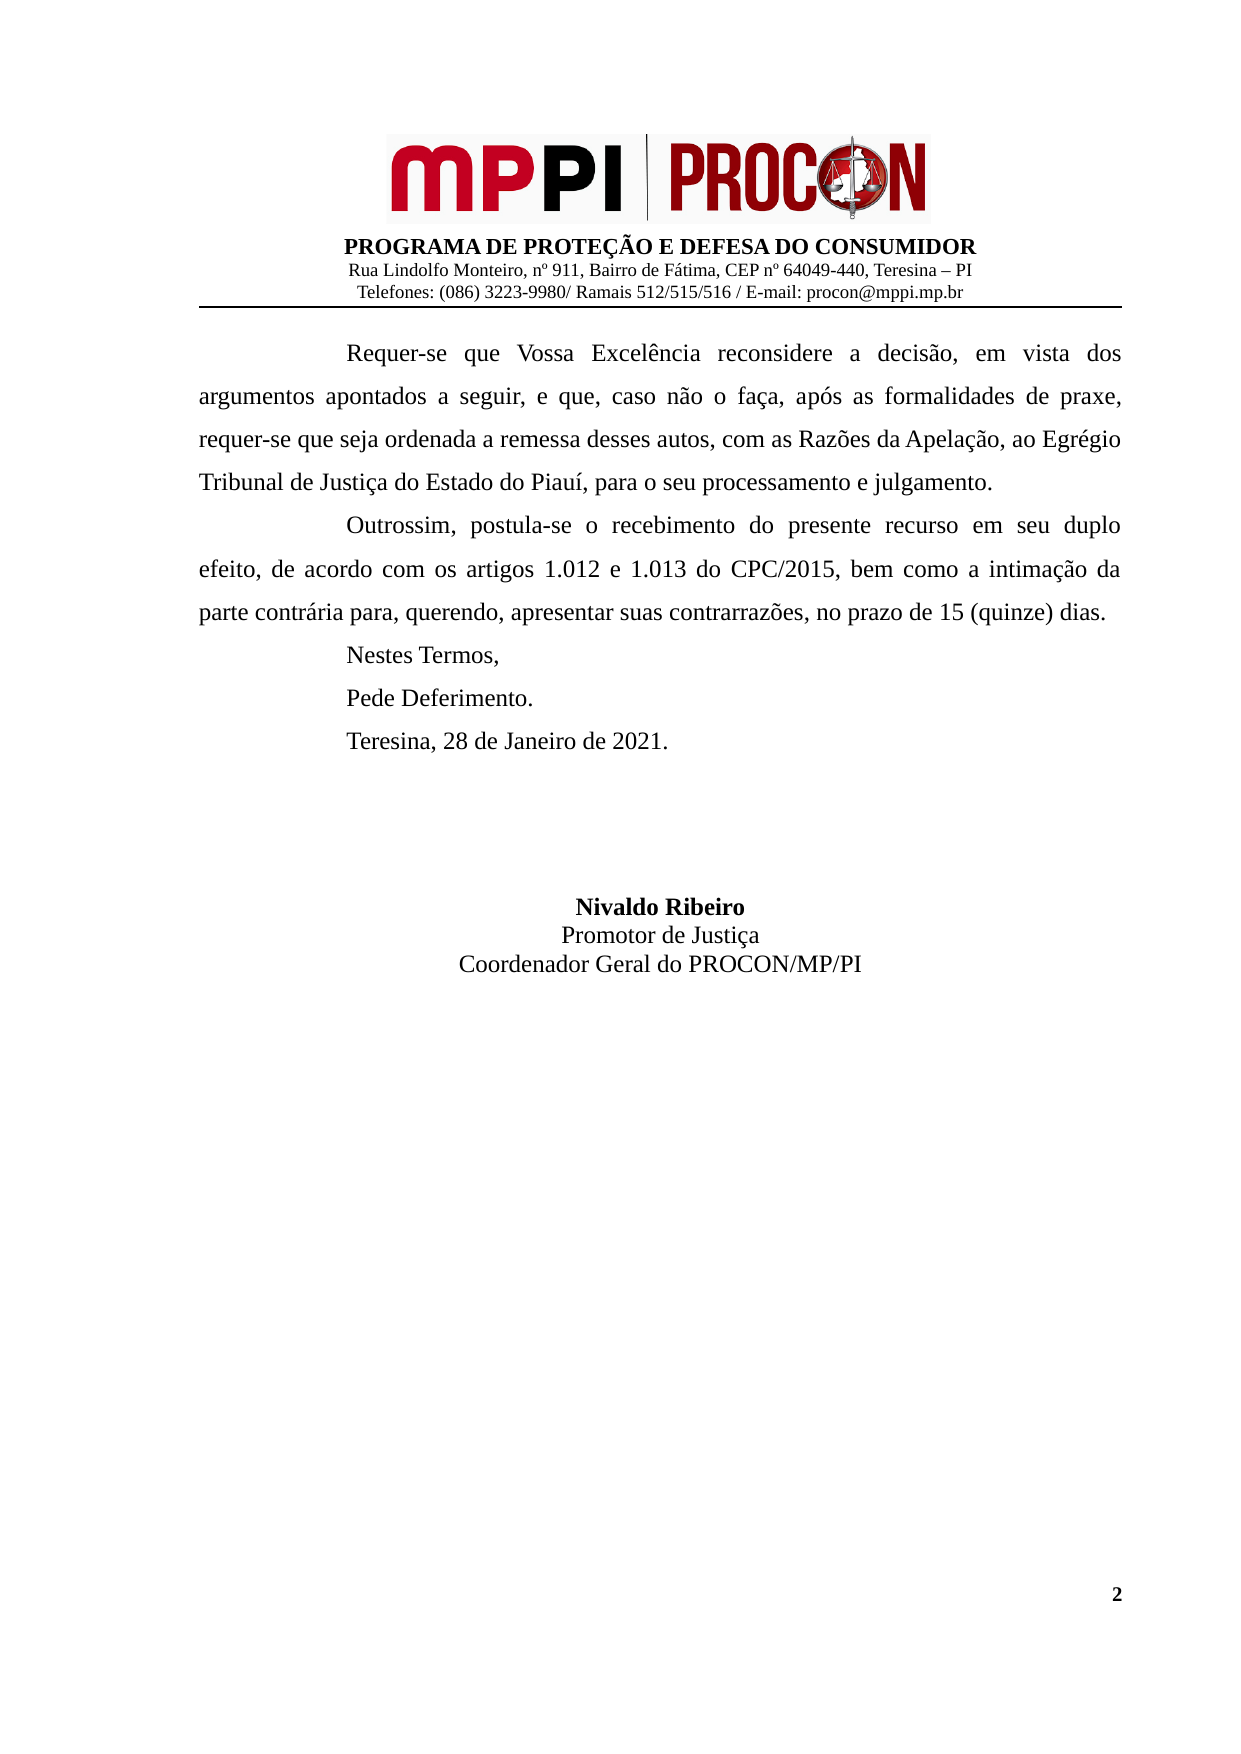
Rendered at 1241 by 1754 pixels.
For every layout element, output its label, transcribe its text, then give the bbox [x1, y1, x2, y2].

text Requer-se que Vossa Excelência reconsidere a decisão, em vista dos argumentos apontados a seguir, e que, caso não o faça, após as formalidades de praxe, requer-se que seja ordenada a remessa desses autos, com as Razões da Apelação, ao Egrégio Tribunal de Justiça do Estado do Piauí, para o seu processamento e julgamento. [198, 338, 1122, 496]
text Coordenador Geral do PROCON/MP/PI [198, 949, 1122, 978]
text Nivaldo Ribeiro [198, 892, 1122, 920]
text Pede Deferimento. [198, 683, 1122, 712]
text Teresina, 28 de Janeiro de 2021. [197, 726, 1122, 755]
text Outrossim, postula-se o recebimento do presente recurso em seu duplo efeito, de acordo com os artigos 1.012 e 1.013 do CPC/2015, bem como a intimação da parte contrária para, querendo, apresentar suas contrarrazões, no prazo de 15 (quinze) dias. [198, 511, 1122, 626]
text Nestes Termos, [198, 640, 1122, 669]
text Promotor de Justiça [198, 920, 1122, 949]
